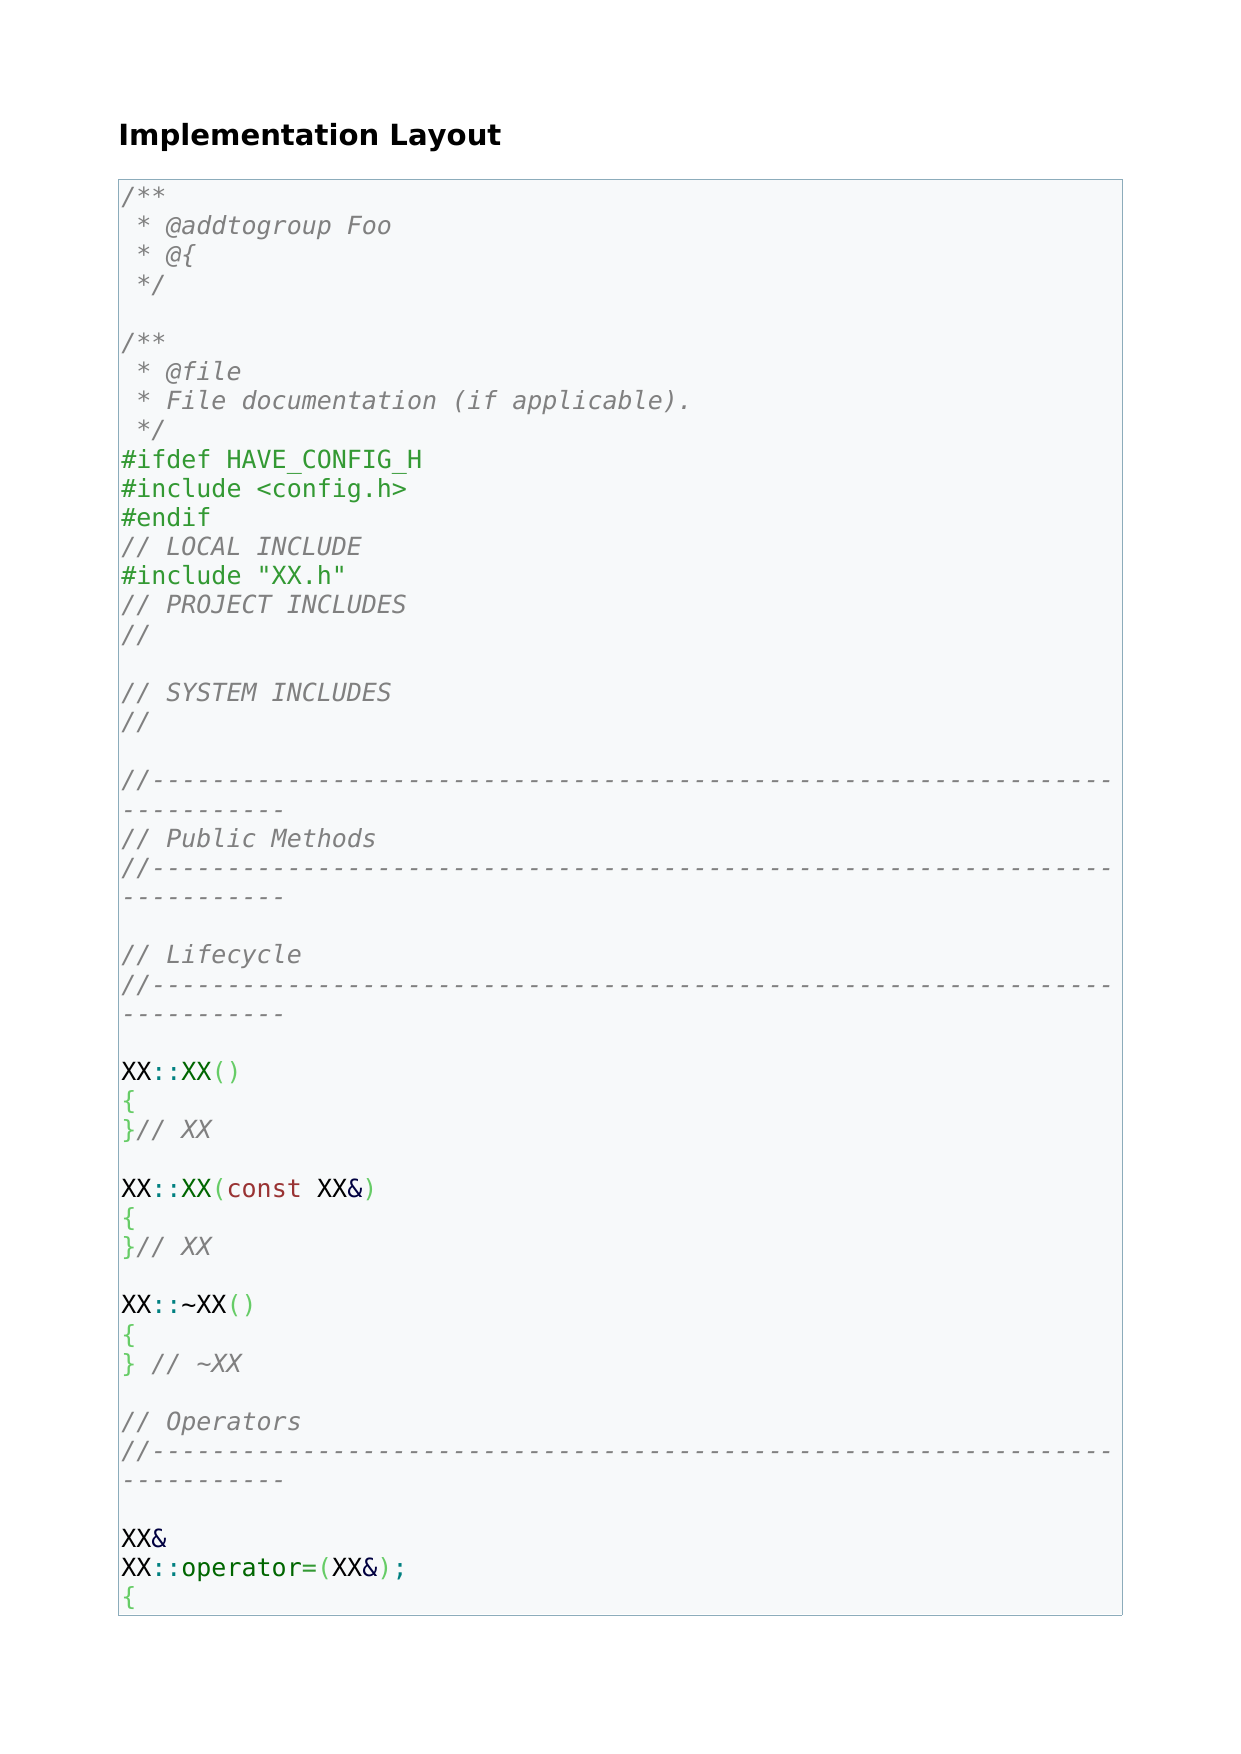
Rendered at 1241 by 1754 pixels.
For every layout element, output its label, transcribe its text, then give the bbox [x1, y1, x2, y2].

table_header /** * @addtogroup Foo * @{ */ /** * @file * File documentation (if applicable). */ #ifdef HAVE_CONFIG_H #include <config.h> #endif // LOCAL INCLUDE #include "XX.h" // PROJECT INCLUDES // // SYSTEM INCLUDES // //--------------------------------------------------------------------------- // Public Methods //--------------------------------------------------------------------------- // Lifecycle //--------------------------------------------------------------------------- XX::XX() { }// XX XX::XX(const XX&) { }// XX XX::~XX() { } // ~XX // Operators //--------------------------------------------------------------------------- XX& XX::operator=(XX&); { [119, 180, 1122, 1614]
subtitle Implementation Layout [118, 118, 1122, 152]
